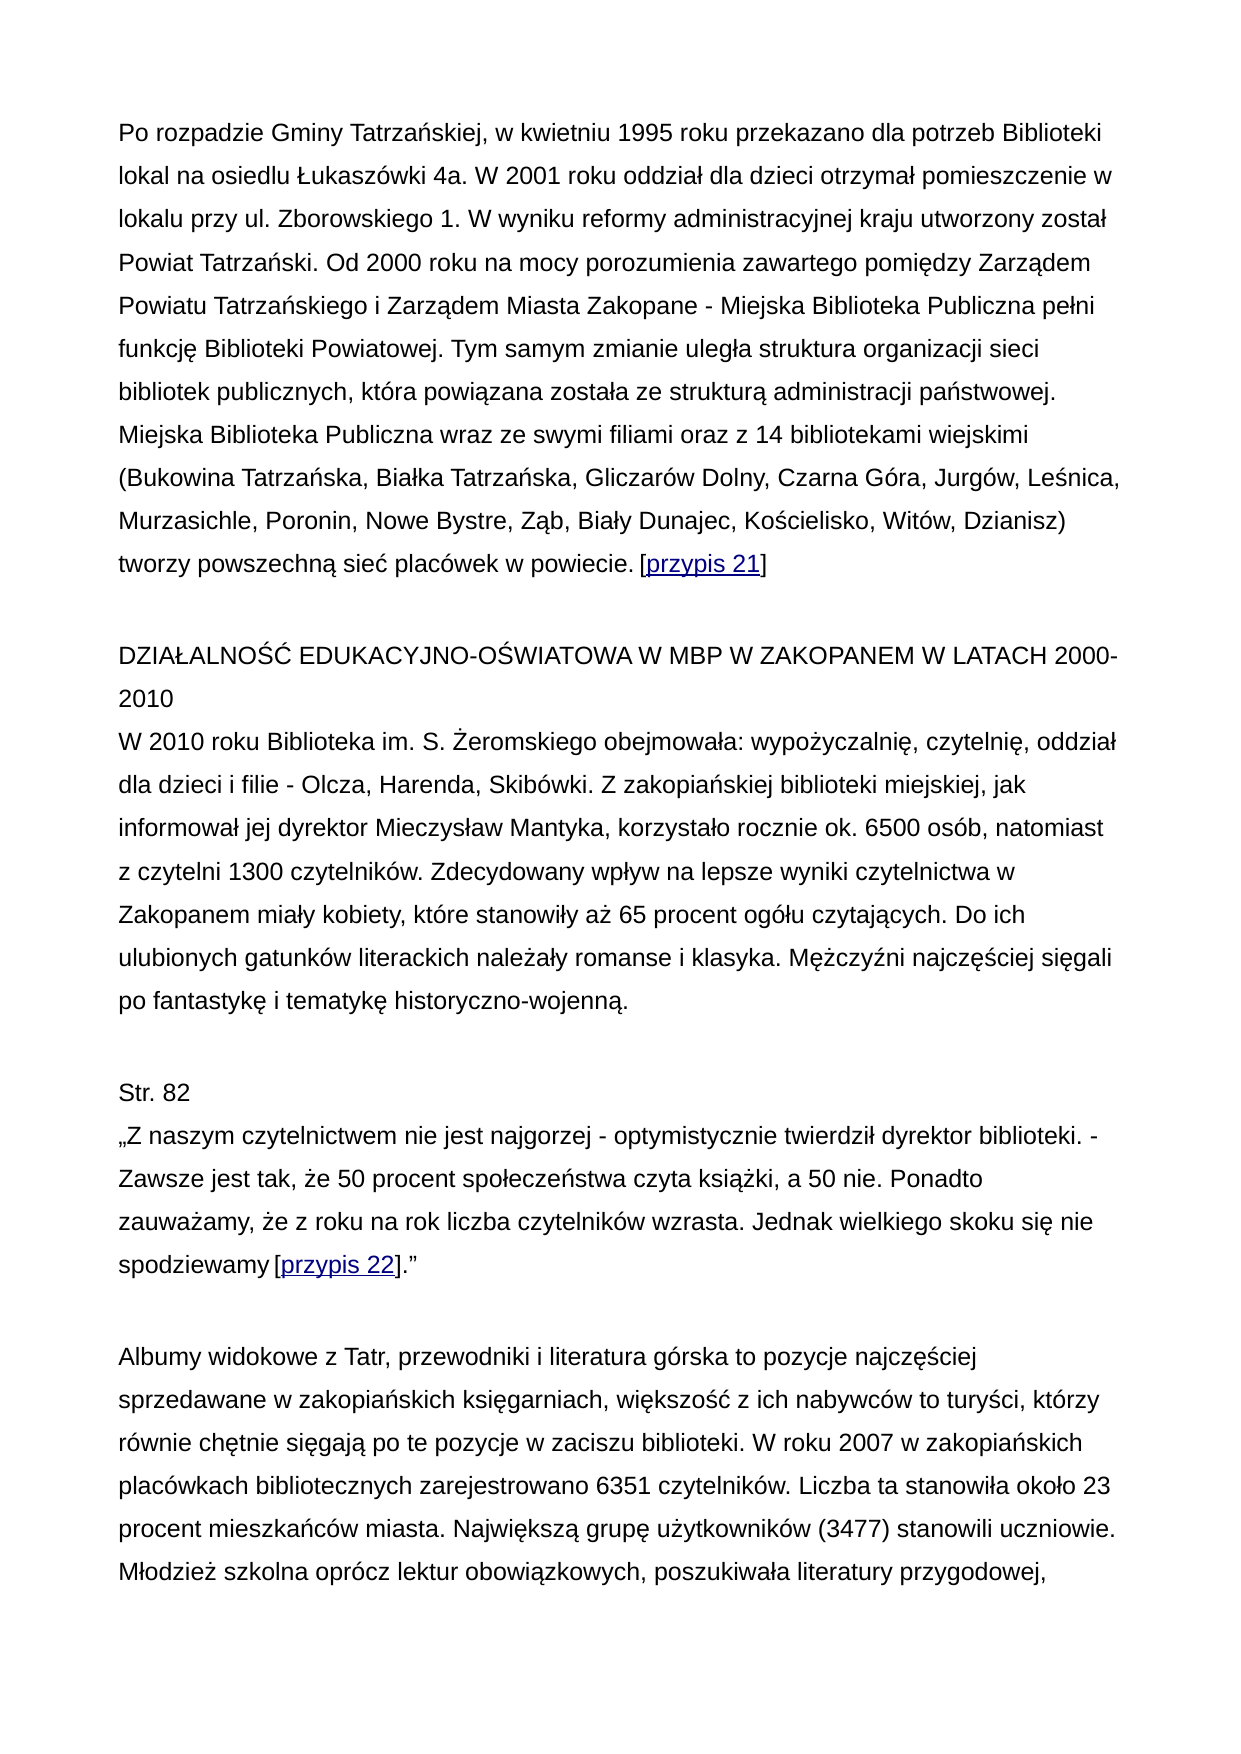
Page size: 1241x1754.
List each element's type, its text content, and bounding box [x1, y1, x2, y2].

text Str. 82 [118, 1077, 1122, 1106]
text „Z naszym czytelnictwem nie jest najgorzej - optymistycznie twierdził dyrektor biblioteki. - Zawsze jest tak, że 50 procent społeczeństwa czyta książki, a 50 nie. Ponadto zauważamy, że z roku na rok liczba czytelników wzrasta. Jednak wielkiego skoku się nie spodziewamy [przypis 22].” [118, 1121, 1122, 1279]
text W 2010 roku Biblioteka im. S. Żeromskiego obejmowała: wypożyczalnię, czytelnię, oddział dla dzieci i filie - Olcza, Harenda, Skibówki. Z zakopiańskiej biblioteki miejskiej, jak informował jej dyrektor Mieczysław Mantyka, korzystało rocznie ok. 6500 osób, natomiast z czytelni 1300 czytelników. Zdecydowany wpływ na lepsze wyniki czytelnictwa w Zakopanem miały kobiety, które stanowiły aż 65 procent ogółu czytających. Do ich ulubionych gatunków literackich należały romanse i klasyka. Mężczyźni najczęściej sięgali po fantastykę i tematykę historyczno-wojenną. [118, 727, 1122, 1015]
subtitle DZIAŁALNOŚĆ EDUKACYJNO-OŚWIATOWA W MBP W ZAKOPANEM W LATACH 2000-2010 [118, 641, 1122, 713]
text Po rozpadzie Gminy Tatrzańskiej, w kwietniu 1995 roku przekazano dla potrzeb Biblioteki lokal na osiedlu Łukaszówki 4a. W 2001 roku oddział dla dzieci otrzymał pomieszczenie w lokalu przy ul. Zborowskiego 1. W wyniku reformy administracyjnej kraju utworzony został Powiat Tatrzański. Od 2000 roku na mocy porozumienia zawartego pomiędzy Zarządem Powiatu Tatrzańskiego i Zarządem Miasta Zakopane - Miejska Biblioteka Publiczna pełni funkcję Biblioteki Powiatowej. Tym samym zmianie uległa struktura organizacji sieci bibliotek publicznych, która powiązana została ze strukturą administracji państwowej. Miejska Biblioteka Publiczna wraz ze swymi filiami oraz z 14 bibliotekami wiejskimi (Bukowina Tatrzańska, Białka Tatrzańska, Gliczarów Dolny, Czarna Góra, Jurgów, Leśnica, Murzasichle, Poronin, Nowe Bystre, Ząb, Biały Dunajec, Kościelisko, Witów, Dzianisz) tworzy powszechną sieć placówek w powiecie. [przypis 21] [118, 118, 1122, 578]
text Albumy widokowe z Tatr, przewodniki i literatura górska to pozycje najczęściej sprzedawane w zakopiańskich księgarniach, większość z ich nabywców to turyści, którzy równie chętnie sięgają po te pozycje w zaciszu biblioteki. W roku 2007 w zakopiańskich placówkach bibliotecznych zarejestrowano 6351 czytelników. Liczba ta stanowiła około 23 procent mieszkańców miasta. Największą grupę użytkowników (3477) stanowili uczniowie. Młodzież szkolna oprócz lektur obowiązkowych, poszukiwała literatury przygodowej, [118, 1342, 1122, 1586]
